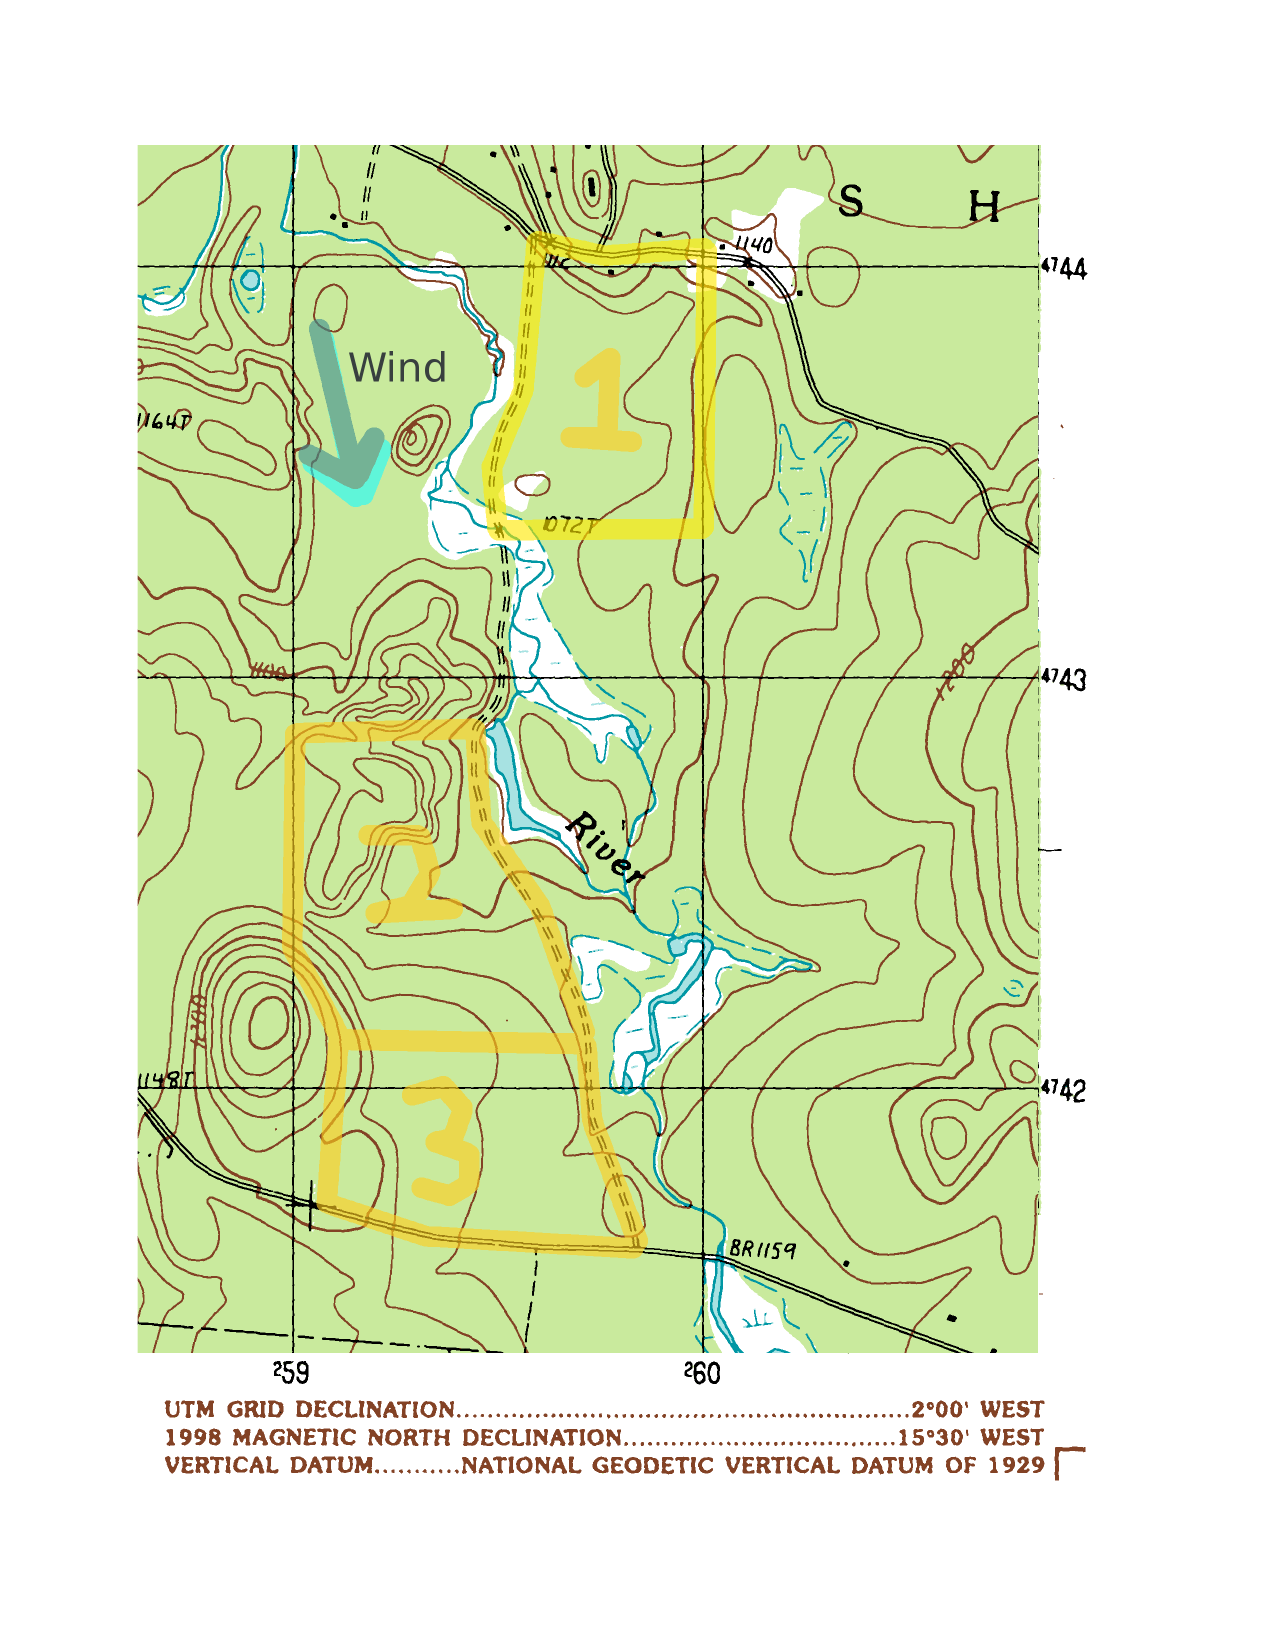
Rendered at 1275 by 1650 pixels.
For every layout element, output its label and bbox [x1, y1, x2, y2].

picture [137, 145, 1138, 1487]
